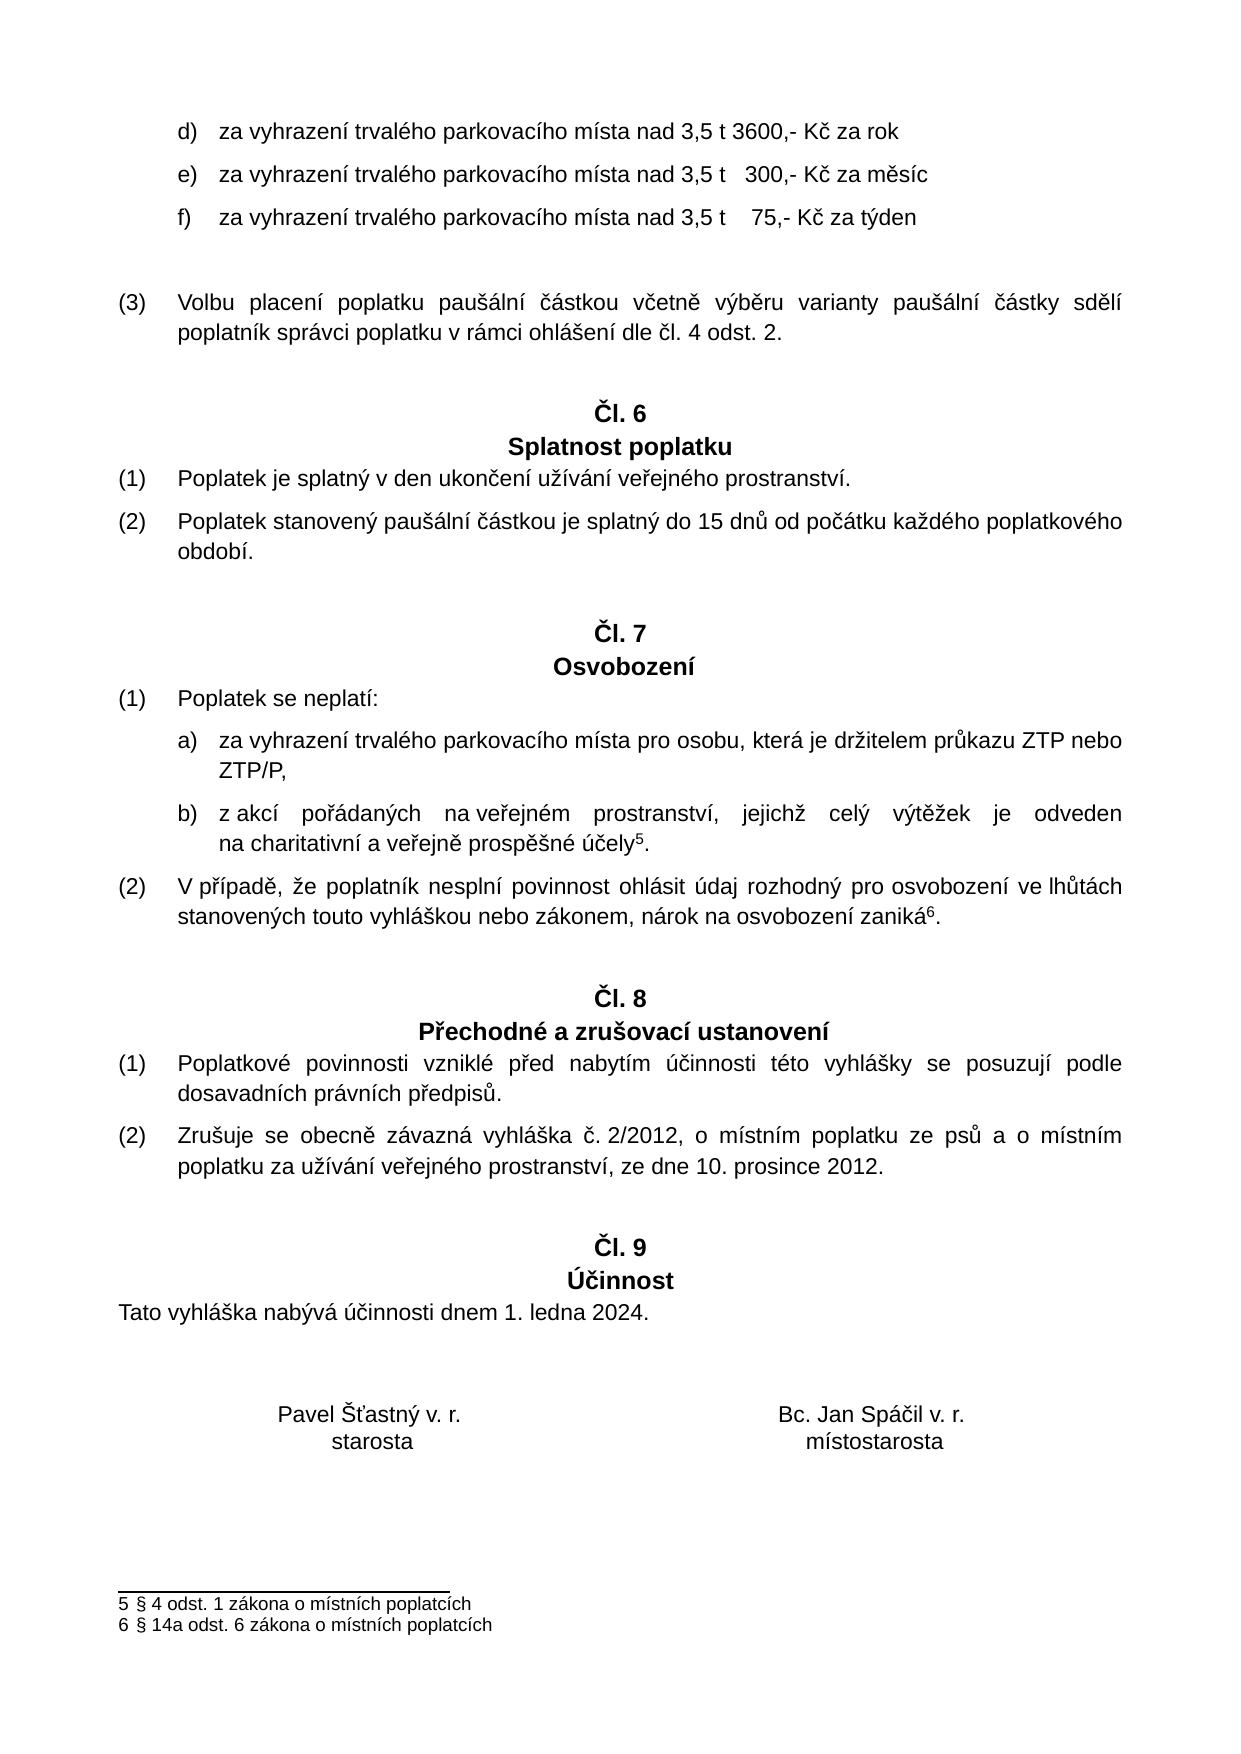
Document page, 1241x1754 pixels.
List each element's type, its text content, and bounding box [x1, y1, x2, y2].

subtitle Čl. 7 Osvobození [118, 618, 1122, 680]
list za vyhrazení trvalého parkovacího místa nad 3,5 t 300,- Kč za měsíc [177, 161, 1122, 187]
list za vyhrazení trvalého parkovacího místa nad 3,5 t 3600,- Kč za rok [177, 118, 1122, 144]
list § 4 odst. 1 zákona o místních poplatcích [118, 1592, 1122, 1614]
list Zrušuje se obecně závazná vyhláška č. 2/2012, o místním poplatku ze psů a o místním poplatku za užívání veřejného prostranství, ze dne 10. prosince 2012. [118, 1122, 1122, 1179]
list Poplatek stanovený paušální částkou je splatný do 15 dnů od počátku každého poplatkového období. [118, 508, 1122, 565]
list Poplatek je splatný v den ukončení užívání veřejného prostranství. [118, 465, 1122, 492]
list za vyhrazení trvalého parkovacího místa nad 3,5 t 75,- Kč za týden [177, 203, 1122, 230]
list Poplatkové povinnosti vzniklé před nabytím účinnosti této vyhlášky se posuzují podle dosavadních právních předpisů. [118, 1049, 1122, 1106]
table_header Bc. Jan Spáčil v. r. místostarosta [620, 1342, 1122, 1460]
table_header Pavel Šťastný v. r. starosta [118, 1342, 620, 1460]
subtitle Čl. 6 Splatnost poplatku [118, 399, 1122, 461]
list Poplatek se neplatí: [118, 684, 1122, 711]
list Volbu placení poplatku paušální částkou včetně výběru varianty paušální částky sdělí poplatník správci poplatku v rámci ohlášení dle čl. 4 odst. 2. [118, 289, 1122, 346]
text Tato vyhláška nabývá účinnosti dnem 1. ledna 2024. [118, 1299, 1122, 1325]
subtitle Čl. 9 Účinnost [118, 1233, 1122, 1295]
list z akcí pořádaných na veřejném prostranství, jejichž celý výtěžek je odveden na charitativní a veřejně prospěšné účely. [177, 800, 1122, 857]
list V případě, že poplatník nesplní povinnost ohlásit údaj rozhodný pro osvobození ve lhůtách stanovených touto vyhláškou nebo zákonem, nárok na osvobození zaniká. [118, 873, 1122, 930]
subtitle Čl. 8 Přechodné a zrušovací ustanovení [118, 983, 1122, 1045]
list za vyhrazení trvalého parkovacího místa pro osobu, která je držitelem průkazu ZTP nebo ZTP/P, [177, 727, 1122, 784]
list § 14a odst. 6 zákona o místních poplatcích [118, 1614, 1122, 1635]
